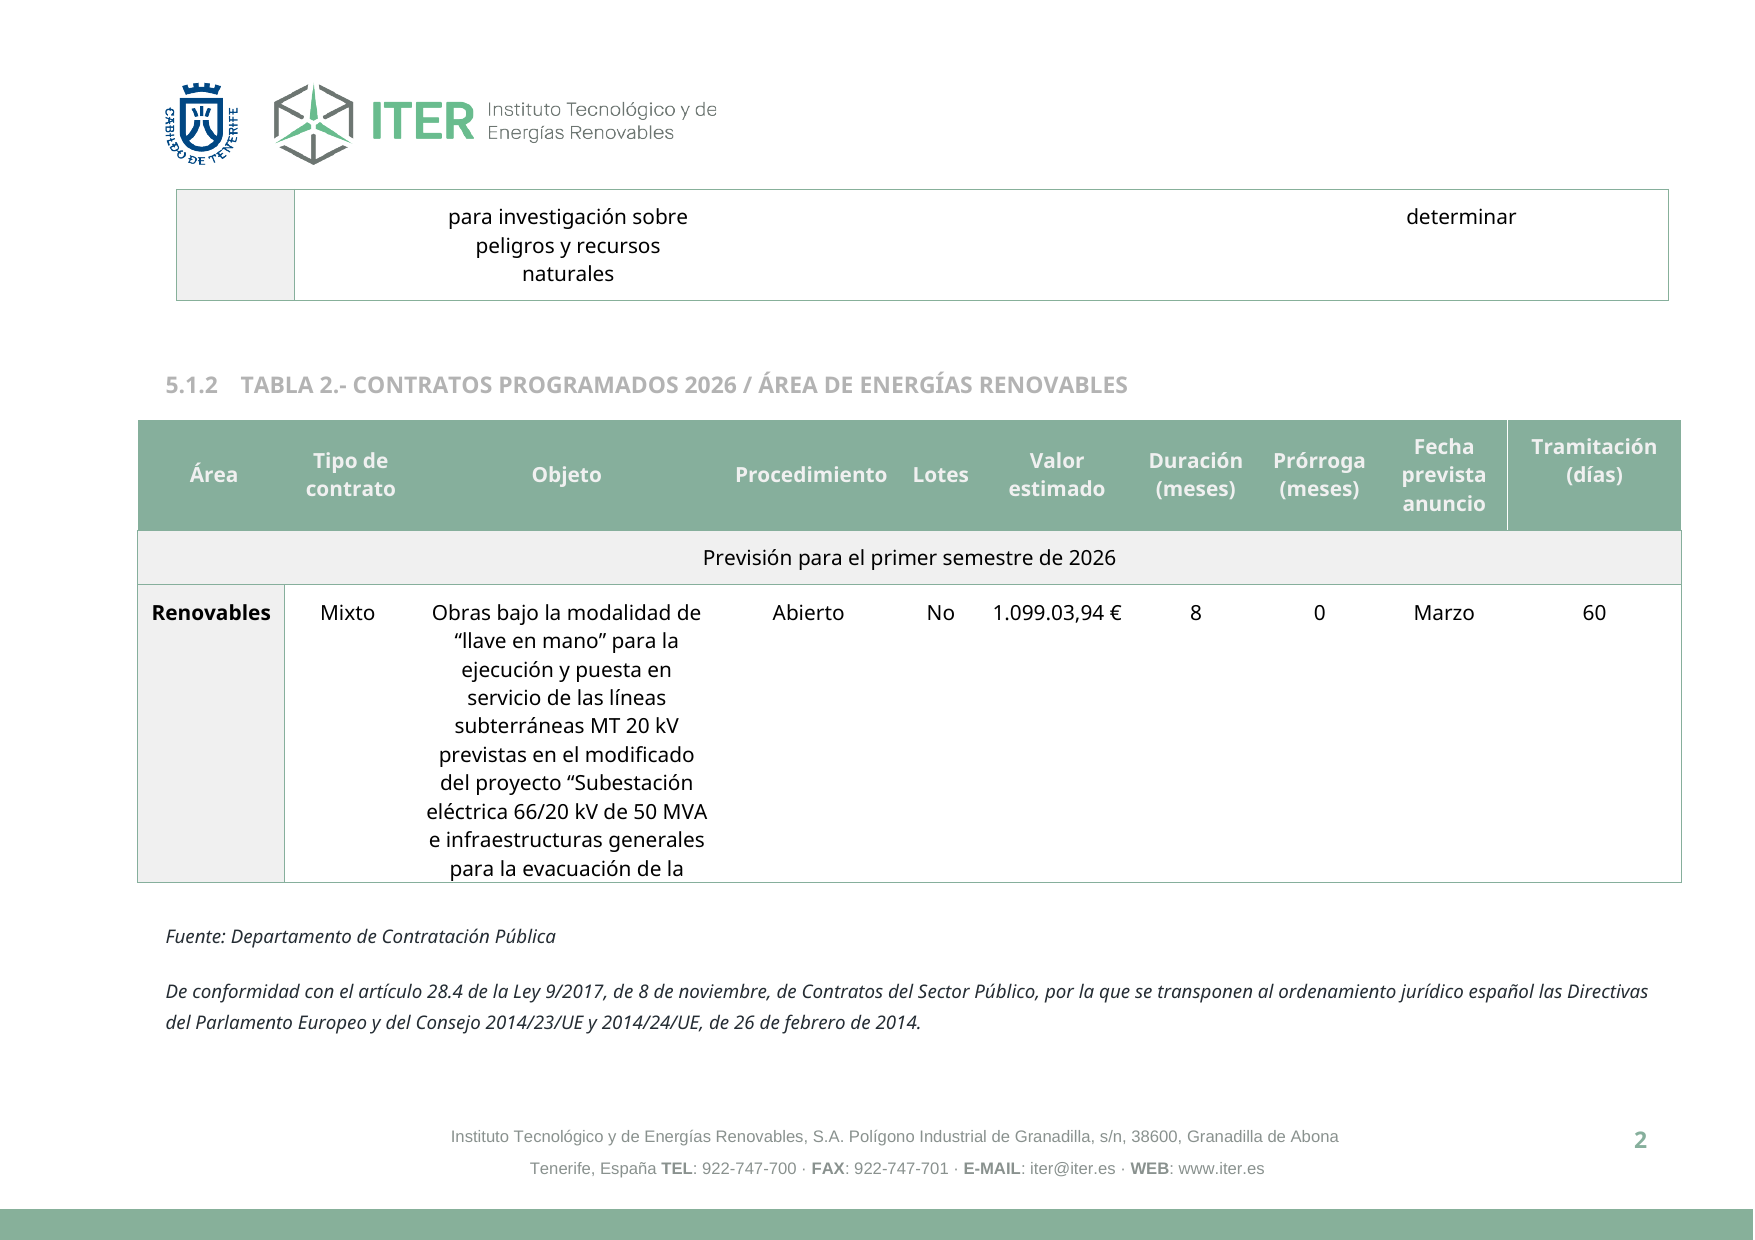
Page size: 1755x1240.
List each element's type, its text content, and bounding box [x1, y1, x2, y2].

table_cell 1.099.03,94 € [981, 585, 1133, 882]
table_cell [295, 190, 428, 300]
table_cell [989, 190, 1151, 300]
table_cell Renovables [138, 585, 284, 882]
table_header Objeto [411, 420, 722, 530]
table_header Tipo de contrato [290, 420, 411, 530]
table_header Fecha prevista anuncio [1381, 420, 1507, 530]
subtitle TABLA 2.- CONTRATOS PROGRAMADOS 2026 / ÁREA DE ENERGÍAS RENOVABLES [165, 369, 1654, 401]
table_cell [1269, 190, 1387, 300]
table_cell determinar [1388, 190, 1535, 300]
table_cell [1151, 190, 1269, 300]
table_header Área [138, 420, 290, 530]
table_header Duración (meses) [1133, 420, 1258, 530]
table_cell Abierto [722, 585, 901, 882]
table_cell Marzo [1381, 585, 1507, 882]
table_cell [708, 190, 900, 300]
table_header Valor estimado [981, 420, 1133, 530]
table_cell 0 [1258, 585, 1381, 882]
table_cell Obras bajo la modalidad de “llave en mano” para la ejecución y puesta en servicio de las líneas subterráneas MT 20 kV previstas en el modificado del proyecto “Subestación eléctrica 66/20 kV de 50 MVA e infraestructuras generales para la evacuación de la [411, 585, 722, 882]
table_cell para investigación sobre peligros y recursos naturales [428, 190, 708, 300]
table_header Lotes [901, 420, 981, 530]
table_cell Mixto [285, 585, 411, 882]
table_cell 8 [1133, 585, 1258, 882]
table_cell Previsión para el primer semestre de 2026 [138, 531, 1681, 584]
table_header Procedimiento [722, 420, 901, 530]
table_header Tramitación (días) [1508, 420, 1681, 530]
table_cell 60 [1508, 585, 1681, 882]
table_cell No [901, 585, 981, 882]
table_cell [1535, 190, 1668, 300]
table_cell [900, 190, 989, 300]
table_cell [177, 190, 294, 300]
table_header Prórroga (meses) [1258, 420, 1381, 530]
